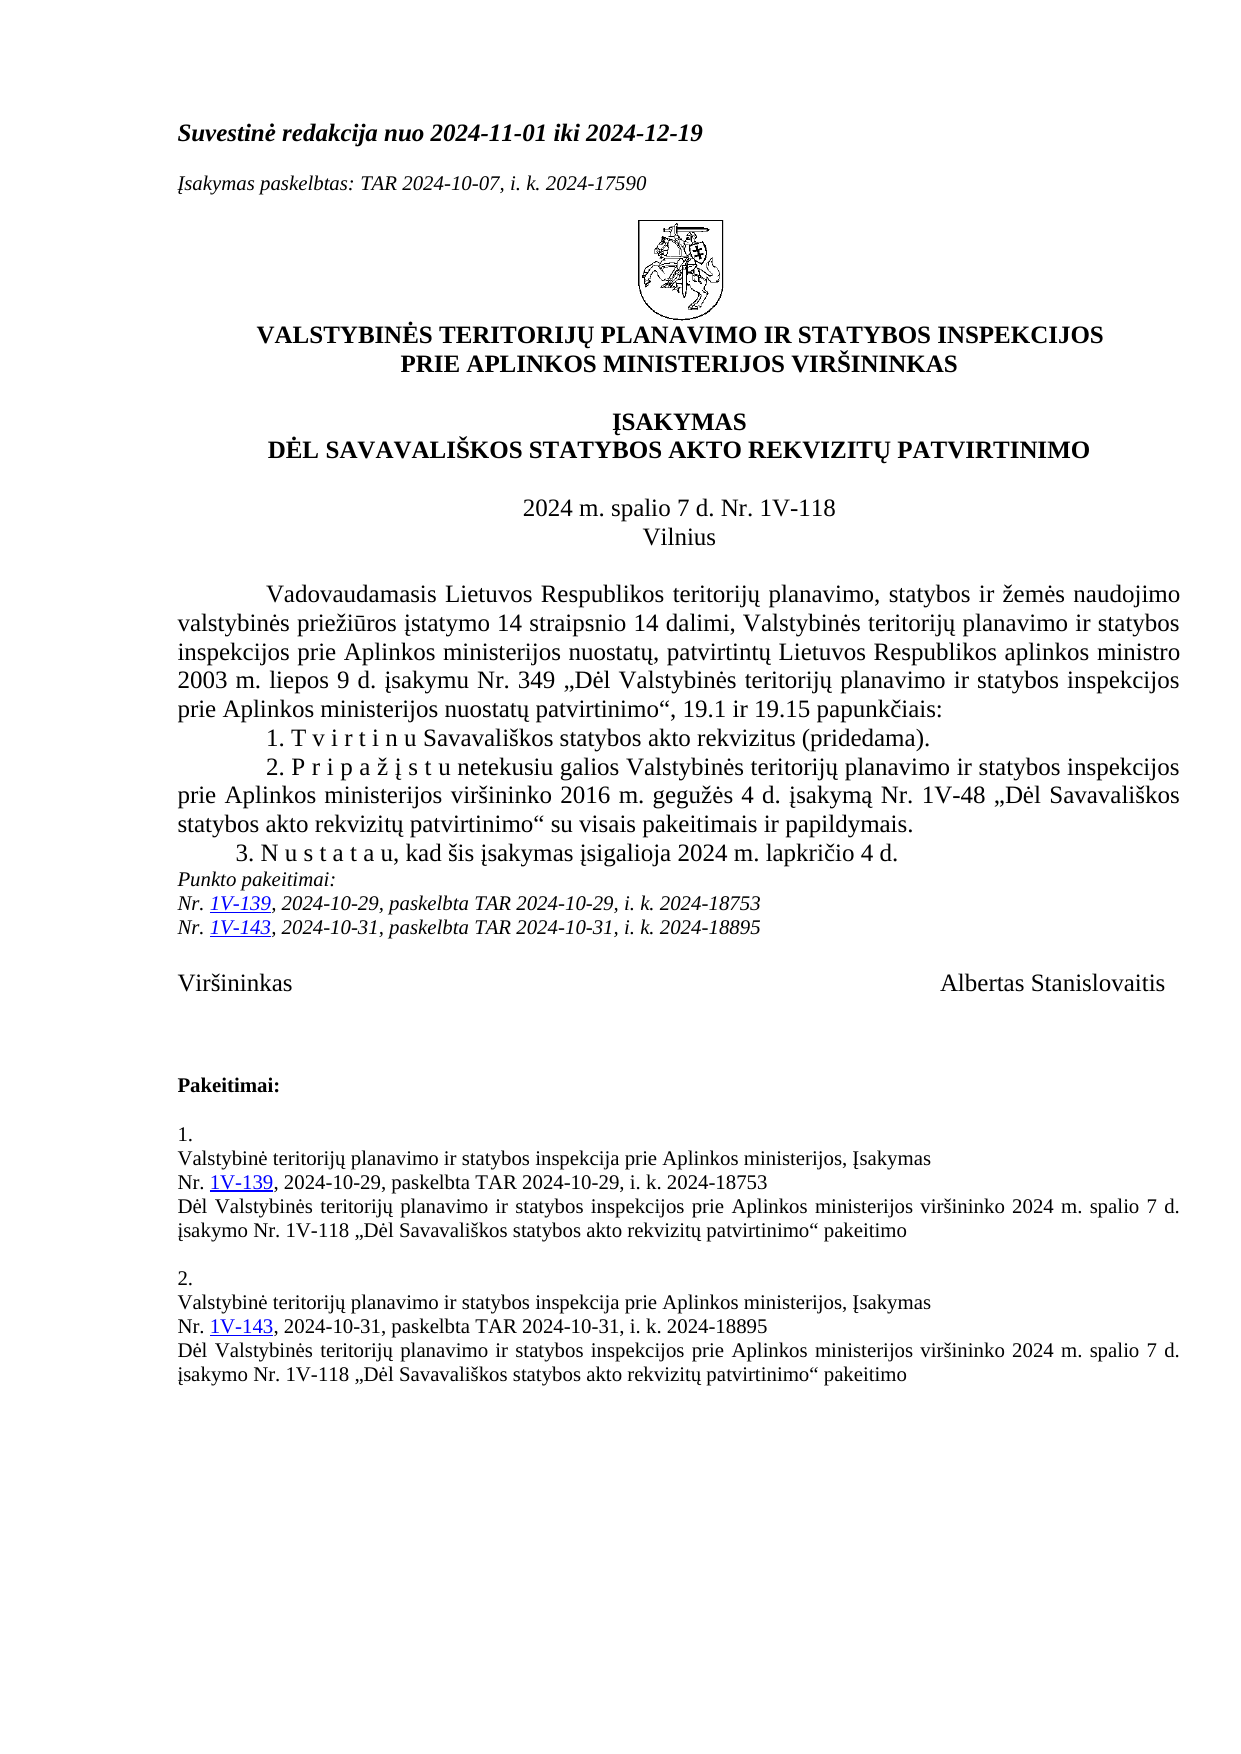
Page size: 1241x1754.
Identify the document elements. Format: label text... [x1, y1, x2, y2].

text Valstybinė teritorijų planavimo ir statybos inspekcija prie Aplinkos ministerijos, Įsakymas [177, 1146, 1181, 1170]
text Suvestinė redakcija nuo 2024-11-01 iki 2024-12-19 [177, 118, 1181, 147]
text DĖL SAVAVALIŠKOS STATYBOS AKTO REKVIZITŲ PATVIRTINIMO [177, 436, 1181, 464]
text Įsakymas paskelbtas: TAR 2024-10-07, i. k. 2024-17590 [177, 171, 1181, 195]
text Nr. 1V-143, 2024-10-31, paskelbta TAR 2024-10-31, i. k. 2024-18895 [177, 1314, 1181, 1338]
text VALSTYBINĖS TERITORIJŲ PLANAVIMO IR STATYBOS INSPEKCIJOS [177, 321, 1183, 349]
text Dėl Valstybinės teritorijų planavimo ir statybos inspekcijos prie Aplinkos ministerijos viršininko 2024 m. spalio 7 d. įsakymo Nr. 1V-118 „Dėl Savavališkos statybos akto rekvizitų patvirtinimo“ pakeitimo [177, 1194, 1181, 1242]
text 1. [177, 1122, 1181, 1146]
text 2. P r i p a ž į s t u netekusiu galios Valstybinės teritorijų planavimo ir statybos inspekcijos prie Aplinkos ministerijos viršininko 2016 m. gegužės 4 d. įsakymą Nr. 1V-48 „Dėl Savavališkos statybos akto rekvizitų patvirtinimo“ su visais pakeitimais ir papildymais. [177, 752, 1181, 838]
text Nr. 1V-139, 2024-10-29, paskelbta TAR 2024-10-29, i. k. 2024-18753 [177, 1170, 1181, 1194]
text Dėl Valstybinės teritorijų planavimo ir statybos inspekcijos prie Aplinkos ministerijos viršininko 2024 m. spalio 7 d. įsakymo Nr. 1V-118 „Dėl Savavališkos statybos akto rekvizitų patvirtinimo“ pakeitimo [177, 1338, 1181, 1386]
text Valstybinė teritorijų planavimo ir statybos inspekcija prie Aplinkos ministerijos, Įsakymas [177, 1290, 1181, 1314]
text PRIE APLINKOS MINISTERIJOS VIRŠININKAS [177, 349, 1181, 378]
text 1. T v i r t i n u Savavališkos statybos akto rekvizitus (pridedama). [177, 723, 1181, 752]
text Nr. 1V-143, 2024-10-31, paskelbta TAR 2024-10-31, i. k. 2024-18895 [177, 915, 1181, 939]
text Vilnius [177, 522, 1181, 551]
text Pakeitimai: [177, 1073, 1181, 1097]
text Nr. 1V-139, 2024-10-29, paskelbta TAR 2024-10-29, i. k. 2024-18753 [177, 891, 1181, 915]
text Punkto pakeitimai: [177, 867, 1181, 891]
text 2. [177, 1266, 1181, 1290]
text Viršininkas Albertas Stanislovaitis [177, 968, 1181, 997]
text ĮSAKYMAS [177, 407, 1181, 436]
text Vadovaudamasis Lietuvos Respublikos teritorijų planavimo, statybos ir žemės naudojimo valstybinės priežiūros įstatymo 14 straipsnio 14 dalimi, Valstybinės teritorijų planavimo ir statybos inspekcijos prie Aplinkos ministerijos nuostatų, patvirtintų Lietuvos Respublikos aplinkos ministro 2003 m. liepos 9 d. įsakymu Nr. 349 „Dėl Valstybinės teritorijų planavimo ir statybos inspekcijos prie Aplinkos ministerijos nuostatų patvirtinimo“, 19.1 ir 19.15 papunkčiais: [177, 579, 1181, 723]
text 3. N u s t a t a u, kad šis įsakymas įsigalioja 2024 m. lapkričio 4 d. [177, 838, 1181, 867]
text 2024 m. spalio 7 d. Nr. 1V-118 [177, 493, 1181, 522]
